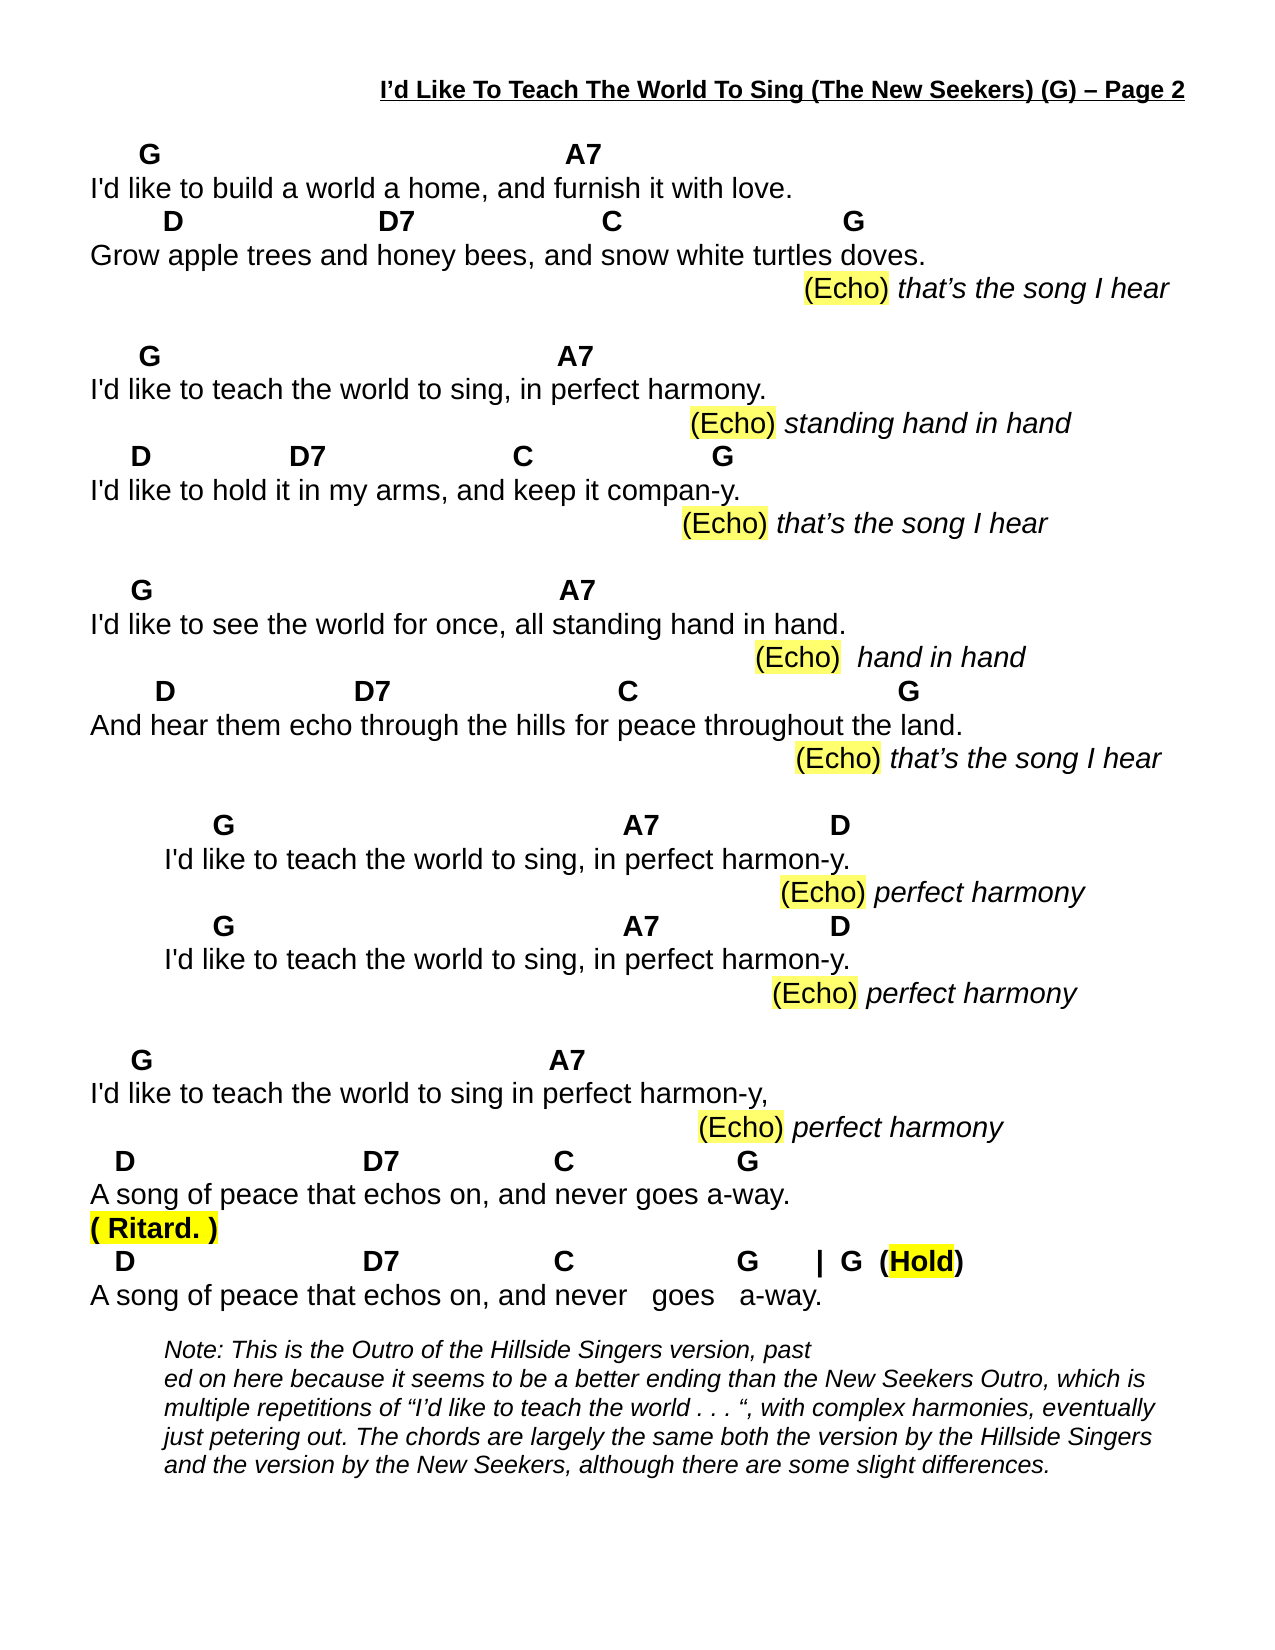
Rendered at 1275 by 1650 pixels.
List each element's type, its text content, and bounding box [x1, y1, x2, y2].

text (Echo) standing hand in hand [90, 406, 1185, 439]
text G A7 [90, 137, 1185, 171]
text G A7 D [164, 808, 1185, 842]
text (Echo) perfect harmony [164, 875, 1185, 909]
text D D7 C G [90, 674, 1185, 707]
text (Echo) perfect harmony [90, 1110, 1185, 1143]
text (Echo) that’s the song I hear [90, 506, 1185, 540]
text (Echo) that’s the song I hear [90, 271, 1185, 305]
text D D7 C G | G (Hold) [90, 1244, 1185, 1278]
text I'd like to teach the world to sing, in perfect harmon-y. [164, 942, 1185, 976]
text I'd like to build a world a home, and furnish it with love. [90, 171, 1185, 204]
text ed on here because it seems to be a better ending than the New Seekers Outro, which is multiple repetitions of “I’d like to teach the world . . . “, with complex harmonies, eventually just petering out. The chords are largely the same both the version by the Hillside Singers and the version by the New Seekers, although there are some slight differences. [164, 1364, 1185, 1479]
text A song of peace that echos on, and never goes a-way. [90, 1177, 1185, 1211]
text G A7 [90, 338, 1185, 372]
text I'd like to teach the world to sing, in perfect harmony. [90, 372, 1185, 406]
text Grow apple trees and honey bees, and snow white turtles doves. [90, 238, 1185, 271]
text G A7 [90, 573, 1185, 607]
text I'd like to see the world for once, all standing hand in hand. [90, 607, 1185, 640]
text D D7 C G [90, 1143, 1185, 1177]
text (Echo) hand in hand [90, 640, 1185, 674]
text I'd like to teach the world to sing, in perfect harmon-y. [164, 842, 1185, 875]
text A song of peace that echos on, and never goes a-way. [90, 1278, 1185, 1311]
text Note: This is the Outro of the Hillside Singers version, past [164, 1335, 1185, 1364]
text I'd like to teach the world to sing in perfect harmon-y, [90, 1076, 1185, 1110]
text I'd like to hold it in my arms, and keep it compan-y. [90, 473, 1185, 506]
text D D7 C G [90, 204, 1185, 238]
text I’d Like To Teach The World To Sing (The New Seekers) (G) – Page 2 [90, 75, 1185, 104]
text G A7 D [164, 909, 1185, 942]
text ( Ritard. ) [90, 1211, 1185, 1244]
text D D7 C G [90, 439, 1185, 473]
text And hear them echo through the hills for peace throughout the land. [90, 707, 1185, 741]
text (Echo) perfect harmony [164, 976, 1185, 1009]
text (Echo) that’s the song I hear [90, 741, 1185, 774]
text G A7 [90, 1043, 1185, 1076]
